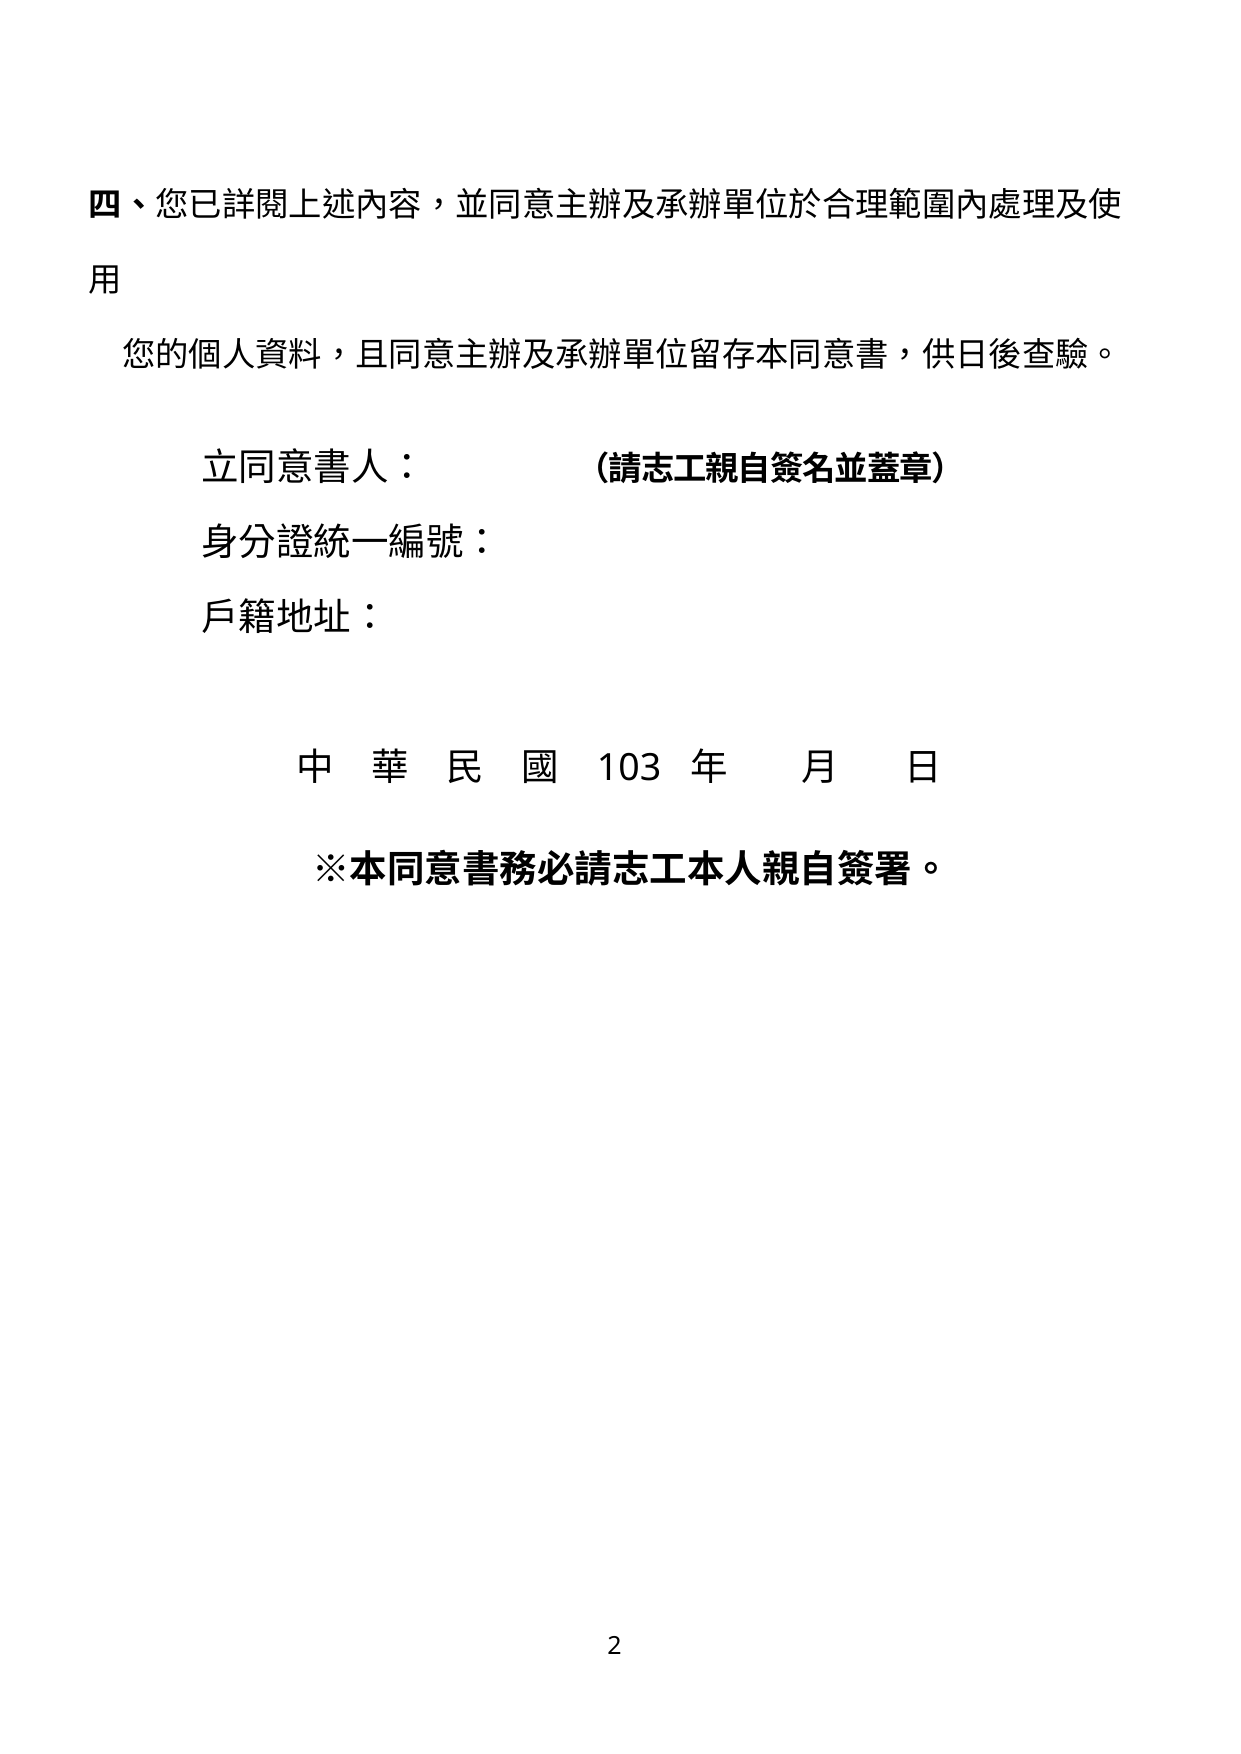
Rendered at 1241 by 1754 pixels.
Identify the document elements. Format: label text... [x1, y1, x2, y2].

text 中 華 民 國 103 年 月 日 [89, 727, 1140, 802]
text 四、您已詳閱上述內容，並同意主辦及承辦單位於合理範圍內處理及使用 [89, 164, 1140, 314]
text 戶籍地址： [89, 577, 1140, 652]
text 您的個人資料，且同意主辦及承辦單位留存本同意書，供日後查驗。 [89, 314, 1140, 389]
text ※本同意書務必請志工本人親自簽署。 [122, 846, 1140, 892]
text 身分證統一編號： [89, 502, 1140, 577]
text 立同意書人： （請志工親自簽名並蓋章） [89, 427, 1140, 502]
